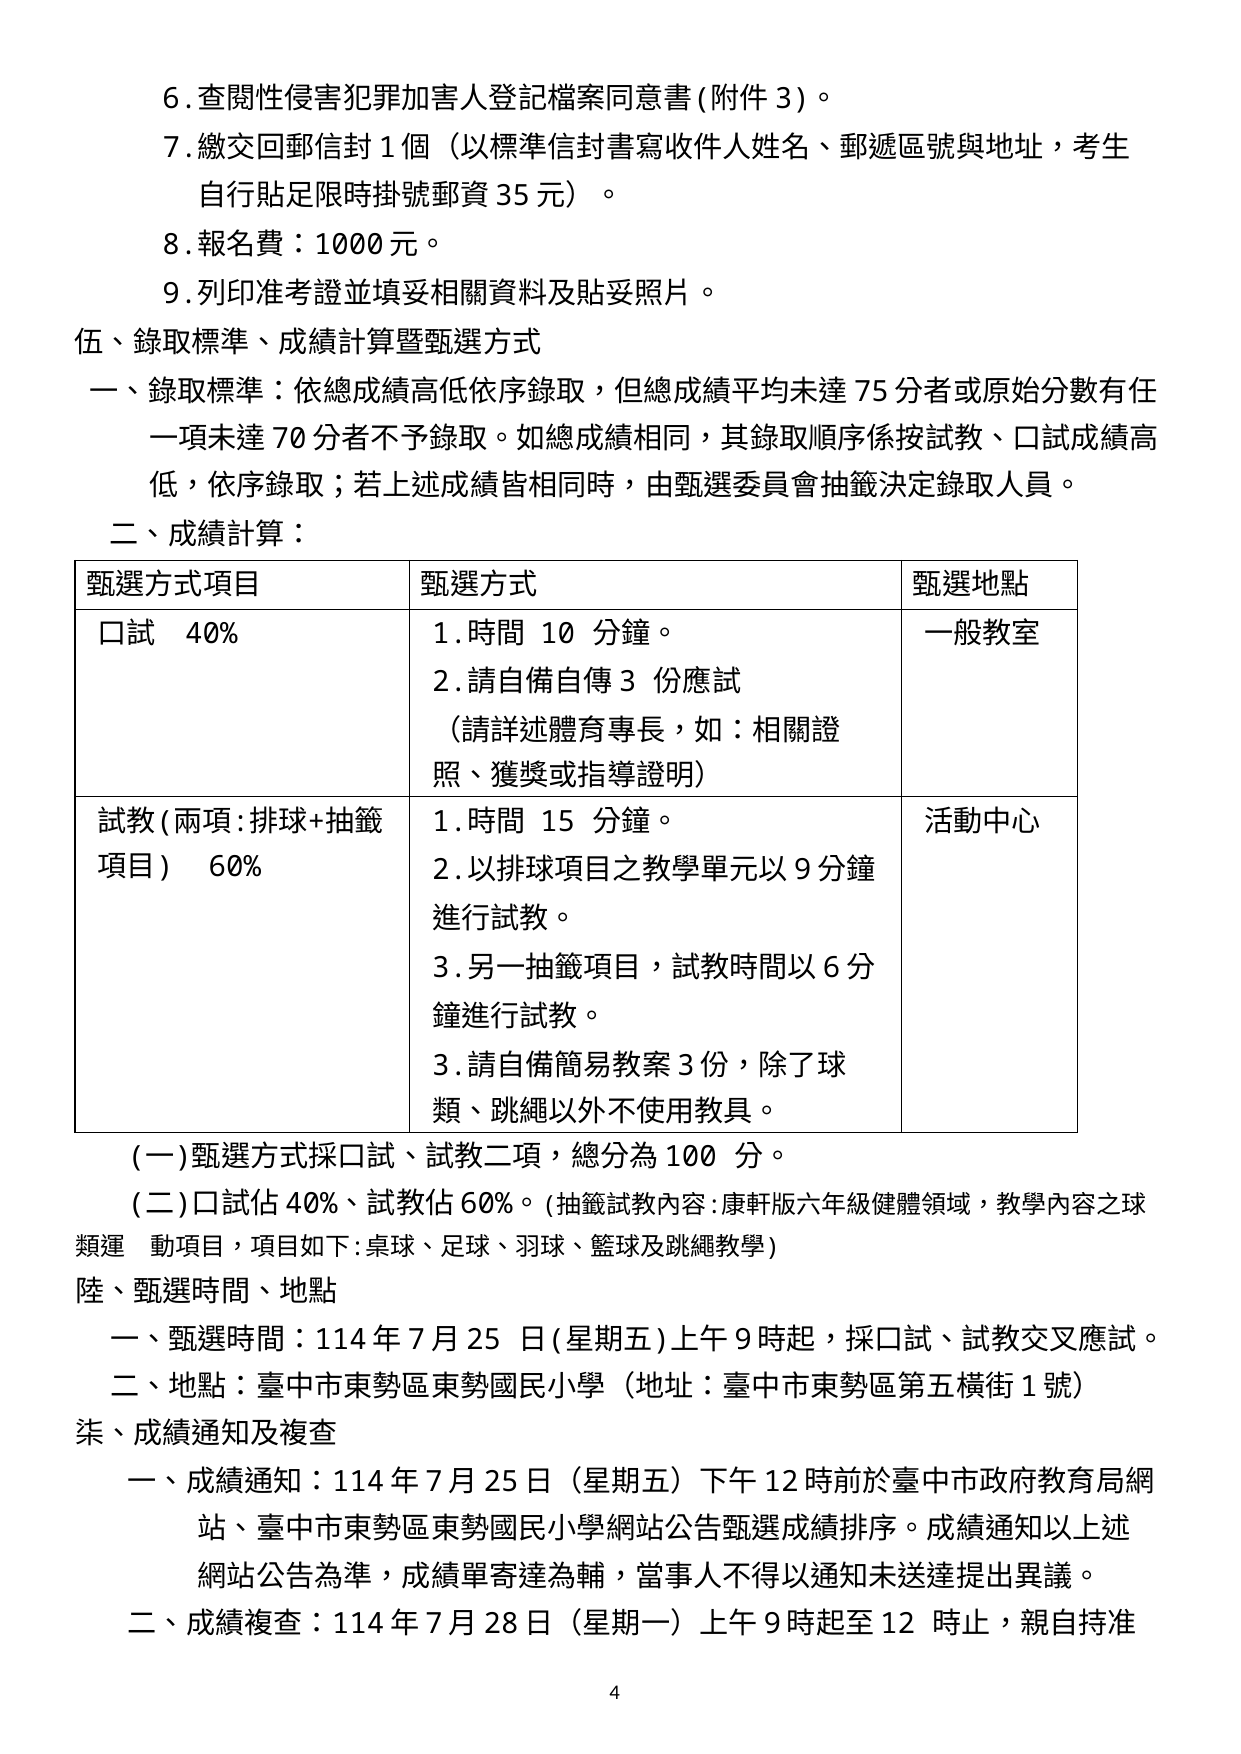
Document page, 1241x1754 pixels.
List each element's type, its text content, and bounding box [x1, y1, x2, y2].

table_cell 試教(兩項:排球+抽籤項目) 60% [76, 797, 409, 1132]
table_header 甄選方式項目 [76, 561, 409, 608]
table_cell 口試 40% [76, 610, 409, 796]
text 伍、錄取標準、成績計算暨甄選方式 [74, 318, 1165, 361]
text (一)甄選方式採口試、試教二項，總分為100 分。 (二)口試佔40%、試教佔60%。(抽籤試教內容:康軒版六年級健體領域，教學內容之球類運 動項目，項目如下:桌球、足球、羽球、籃球及跳繩教學) 陸、甄選時間、地點 一、甄選時間：114年7月25 日(星期五)上午9時起，採口試、試教交叉應試。 二、地點：臺中市東勢區東勢國民小學（地址：臺中市東勢區第五橫街1號） 柒、成績通知及複查 一、成績通知：114年7月25日（星期五）下午12時前於臺中市政府教育局網 站、臺中市東勢區東勢國民小學網站公告甄選成績排序。成績通知以上述 網站公告為準，成績單寄達為輔，當事人不得以通知未送達提出異議。 二、成績複查：114年7月28日（星期一）上午9時起至12 時止，親自持准 [75, 1133, 1165, 1642]
text 二、成績計算： [74, 511, 1165, 553]
table_header 甄選地點 [902, 561, 1077, 608]
table_cell 一般教室 [902, 610, 1077, 796]
text 8.報名費：1000元。 [74, 220, 1165, 263]
text 7.繳交回郵信封1個（以標準信封書寫收件人姓名、郵遞區號與地址，考生 自行貼足限時掛號郵資35元）。 [75, 124, 1165, 214]
text 6.查閱性侵害犯罪加害人登記檔案同意書(附件3)。 [74, 75, 1165, 117]
text 一、錄取標準：依總成績高低依序錄取，但總成績平均未達75分者或原始分數有任一項未達70分者不予錄取。如總成績相同，其錄取順序係按試教、口試成績高低，依序錄取；若上述成績皆相同時，由甄選委員會抽籤決定錄取人員。 [89, 367, 1165, 504]
text 9.列印准考證並填妥相關資料及貼妥照片。 [74, 269, 1165, 312]
table_cell 1.時間 10 分鐘。 2.請自備自傳3 份應試 （請詳述體育專長，如：相關證照、獲獎或指導證明） [410, 610, 901, 796]
table_cell 1.時間 15 分鐘。 2.以排球項目之教學單元以9分鐘進行試教。 3.另一抽籤項目，試教時間以6分鐘進行試教。 3.請自備簡易教案3份，除了球類、跳繩以外不使用教具。 [410, 797, 901, 1132]
table_header 甄選方式 [410, 561, 901, 608]
table_cell 活動中心 [902, 797, 1077, 1132]
